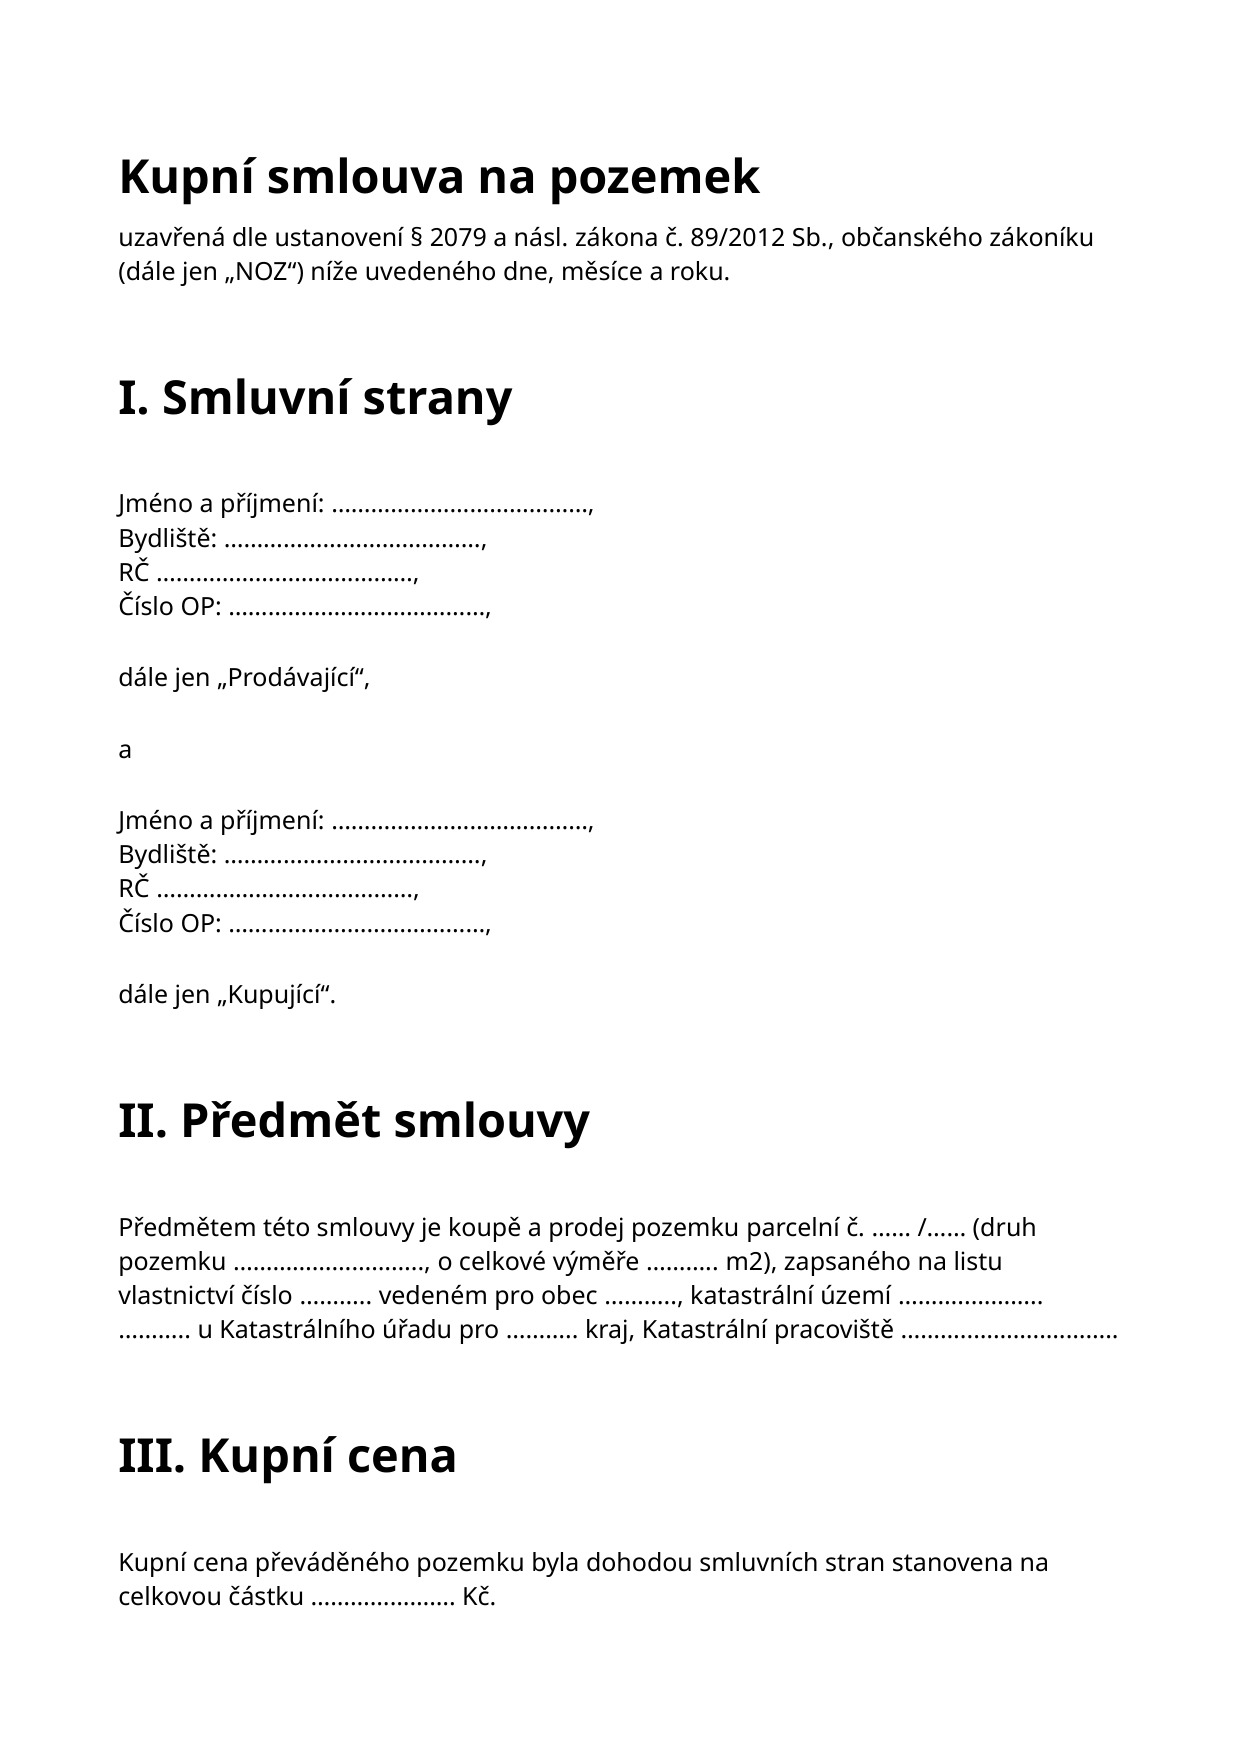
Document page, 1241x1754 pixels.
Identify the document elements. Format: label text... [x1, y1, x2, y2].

text Jméno a příjmení: …………………………………, Bydliště: …………………………………, RČ …………………………………, Číslo OP: …………………………………, [118, 803, 1122, 939]
text Předmětem této smlouvy je koupě a prodej pozemku parcelní č. …… /…… (druh pozemku ……………………….., o celkové výměře ……….. m2), zapsaného na listu vlastnictví číslo ……….. vedeném pro obec ……….., katastrální území ………..………..……….. u Katastrálního úřadu pro ……….. kraj, Katastrální pracoviště ………..………..……….. [118, 1209, 1122, 1346]
text uzavřená dle ustanovení § 2079 a násl. zákona č. 89/2012 Sb., občanského zákoníku (dále jen „NOZ“) níže uvedeného dne, měsíce a roku. [118, 219, 1122, 288]
subtitle II. Předmět smlouvy [118, 1087, 1122, 1151]
text Kupní cena převáděného pozemku byla dohodou smluvních stran stanovena na celkovou částku …………………. Kč. [118, 1544, 1122, 1612]
text a [118, 731, 1122, 766]
text dále jen „Kupující“. [118, 977, 1122, 1011]
text Jméno a příjmení: …………………………………, Bydliště: …………………………………, RČ …………………………………, Číslo OP: …………………………………, [118, 486, 1122, 622]
subtitle Kupní smlouva na pozemek [118, 143, 1122, 207]
subtitle III. Kupní cena [118, 1422, 1122, 1486]
text dále jen „Prodávající“, [118, 660, 1122, 694]
subtitle I. Smluvní strany [118, 364, 1122, 428]
